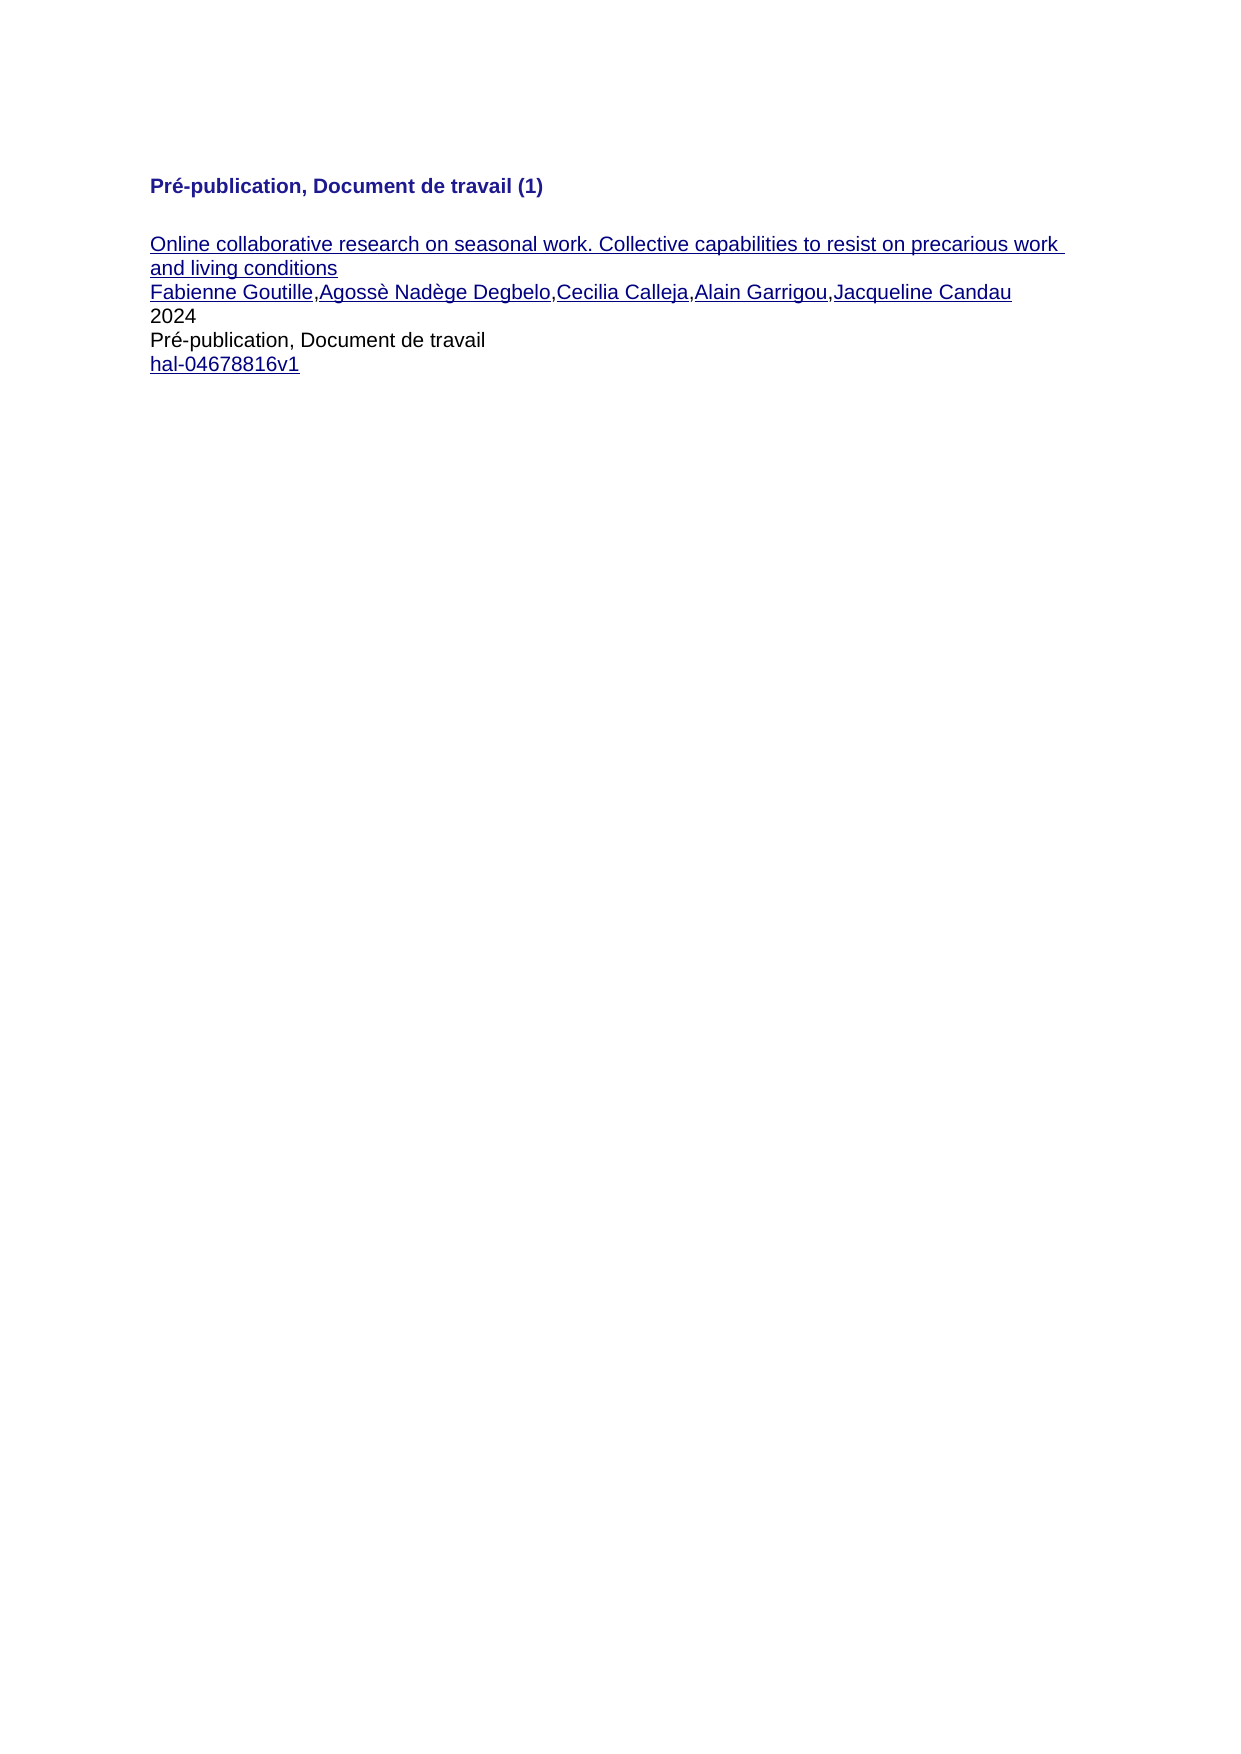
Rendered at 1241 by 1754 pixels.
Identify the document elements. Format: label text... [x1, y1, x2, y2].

subtitle Pré-publication, Document de travail (1) [150, 174, 1090, 198]
table_header Online collaborative research on seasonal work. Collective capabilities to resist on precarious work and living conditions Fabienne Goutille,Agossè Nadège Degbelo,Cecilia Calleja,Alain Garrigou,Jacqueline Candau 2024 Pré-publication, Document de travail hal-04678816v1 [150, 232, 1090, 376]
